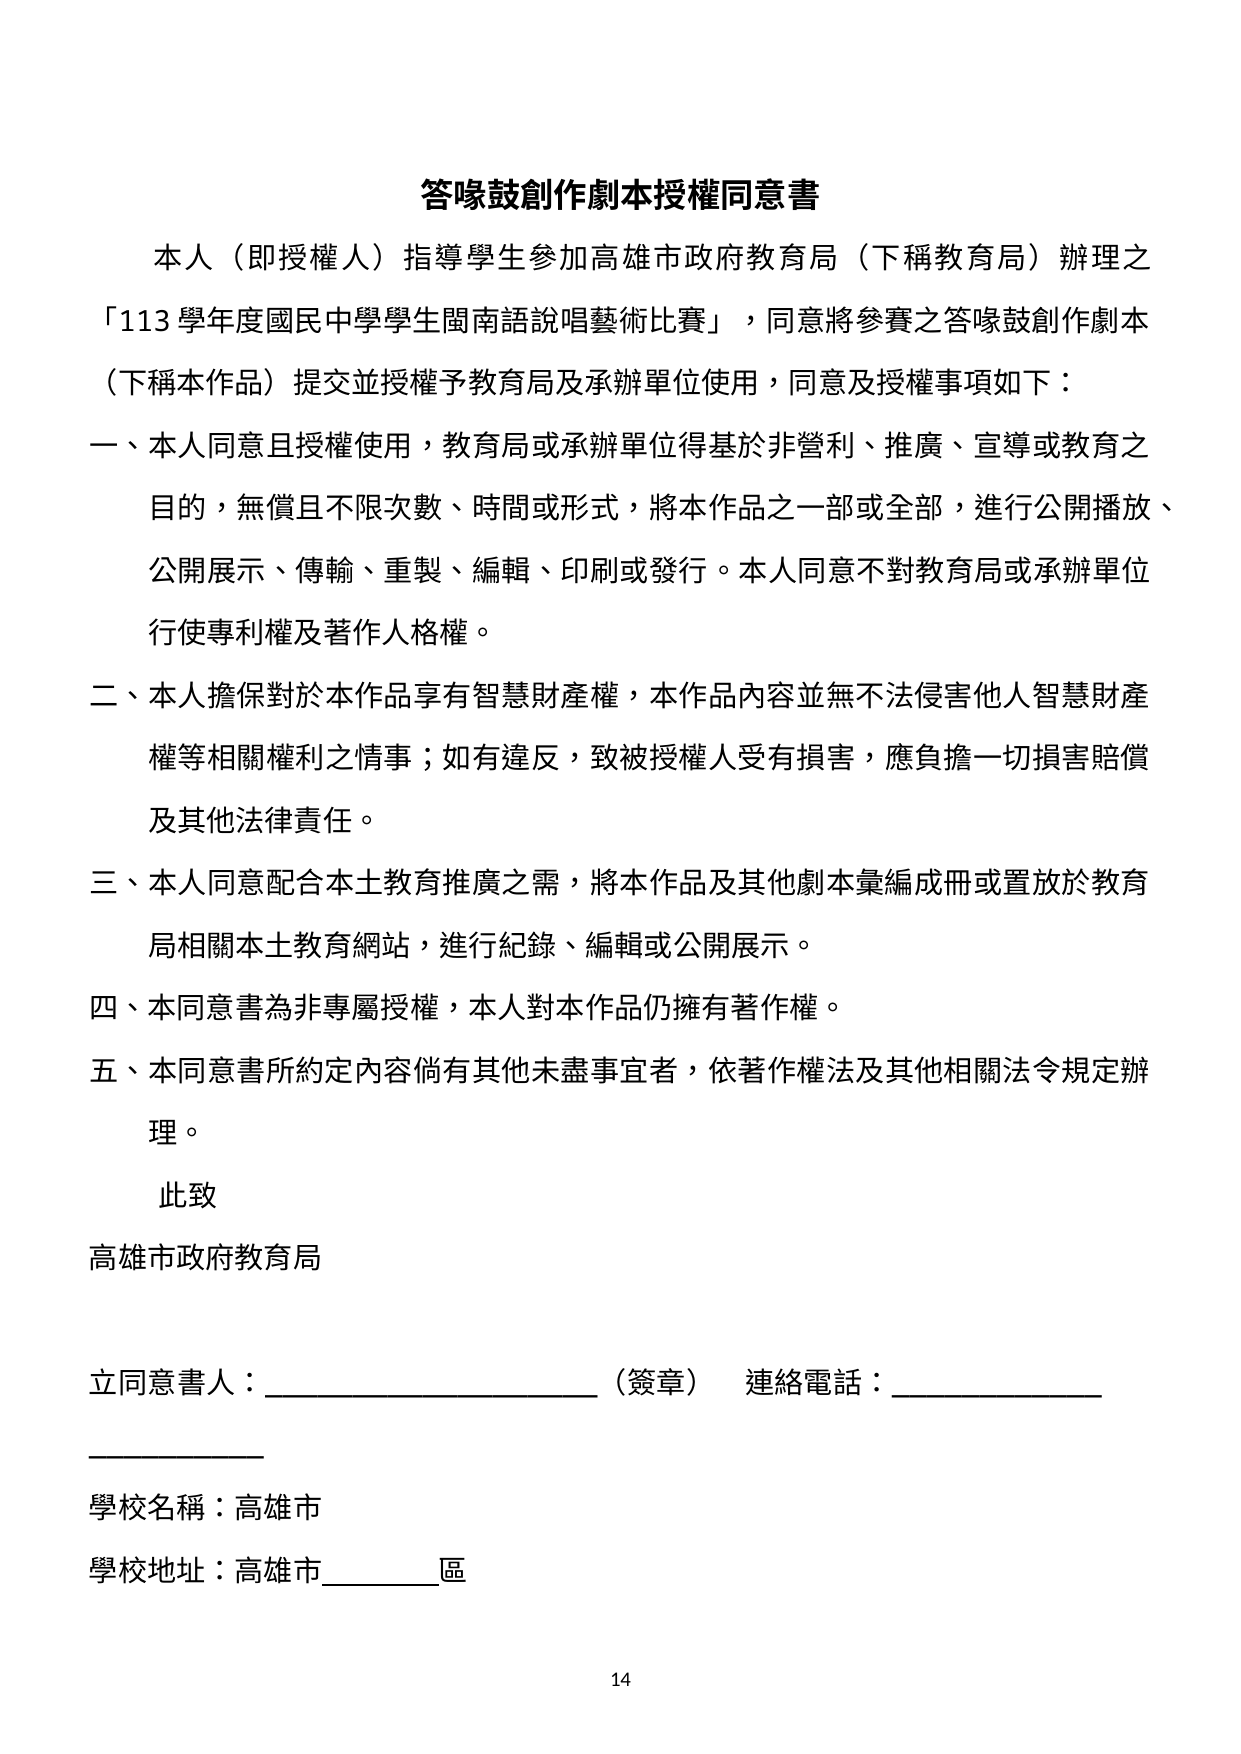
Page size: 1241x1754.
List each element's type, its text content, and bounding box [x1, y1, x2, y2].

text 五、本同意書所約定內容倘有其他未盡事宜者，依著作權法及其他相關法令規定辦理。 [89, 1027, 1152, 1152]
text 二、本人擔保對於本作品享有智慧財產權，本作品內容並無不法侵害他人智慧財產權等相關權利之情事；如有違反，致被授權人受有損害，應負擔一切損害賠償及其他法律責任。 [89, 652, 1152, 839]
text 四、本同意書為非專屬授權，本人對本作品仍擁有著作權。 [89, 964, 1152, 1027]
text 三、本人同意配合本土教育推廣之需，將本作品及其他劇本彙編成冊或置放於教育局相關本土教育網站，進行紀錄、編輯或公開展示。 [89, 839, 1152, 964]
text 此致 [89, 1152, 1102, 1214]
text 學校地址：高雄市 區 [89, 1527, 1102, 1589]
text 一、本人同意且授權使用，教育局或承辦單位得基於非營利、推廣、宣導或教育之目的，無償且不限次數、時間或形式，將本作品之一部或全部，進行公開播放、公開展示、傳輸、重製、編輯、印刷或發行。本人同意不對教育局或承辦單位行使專利權及著作人格權。 [89, 402, 1152, 652]
text 高雄市政府教育局 [89, 1214, 1102, 1277]
text 學校名稱：高雄市 [89, 1464, 1102, 1527]
text 立同意書人：___________________（簽章） 連絡電話：______________________ [89, 1339, 1102, 1464]
text 本人（即授權人）指導學生參加高雄市政府教育局（下稱教育局）辦理之「113學年度國民中學學生閩南語說唱藝術比賽」，同意將參賽之答喙鼓創作劇本（下稱本作品）提交並授權予教育局及承辦單位使用，同意及授權事項如下： [89, 214, 1152, 402]
text 答喙鼓創作劇本授權同意書 [89, 152, 1152, 214]
